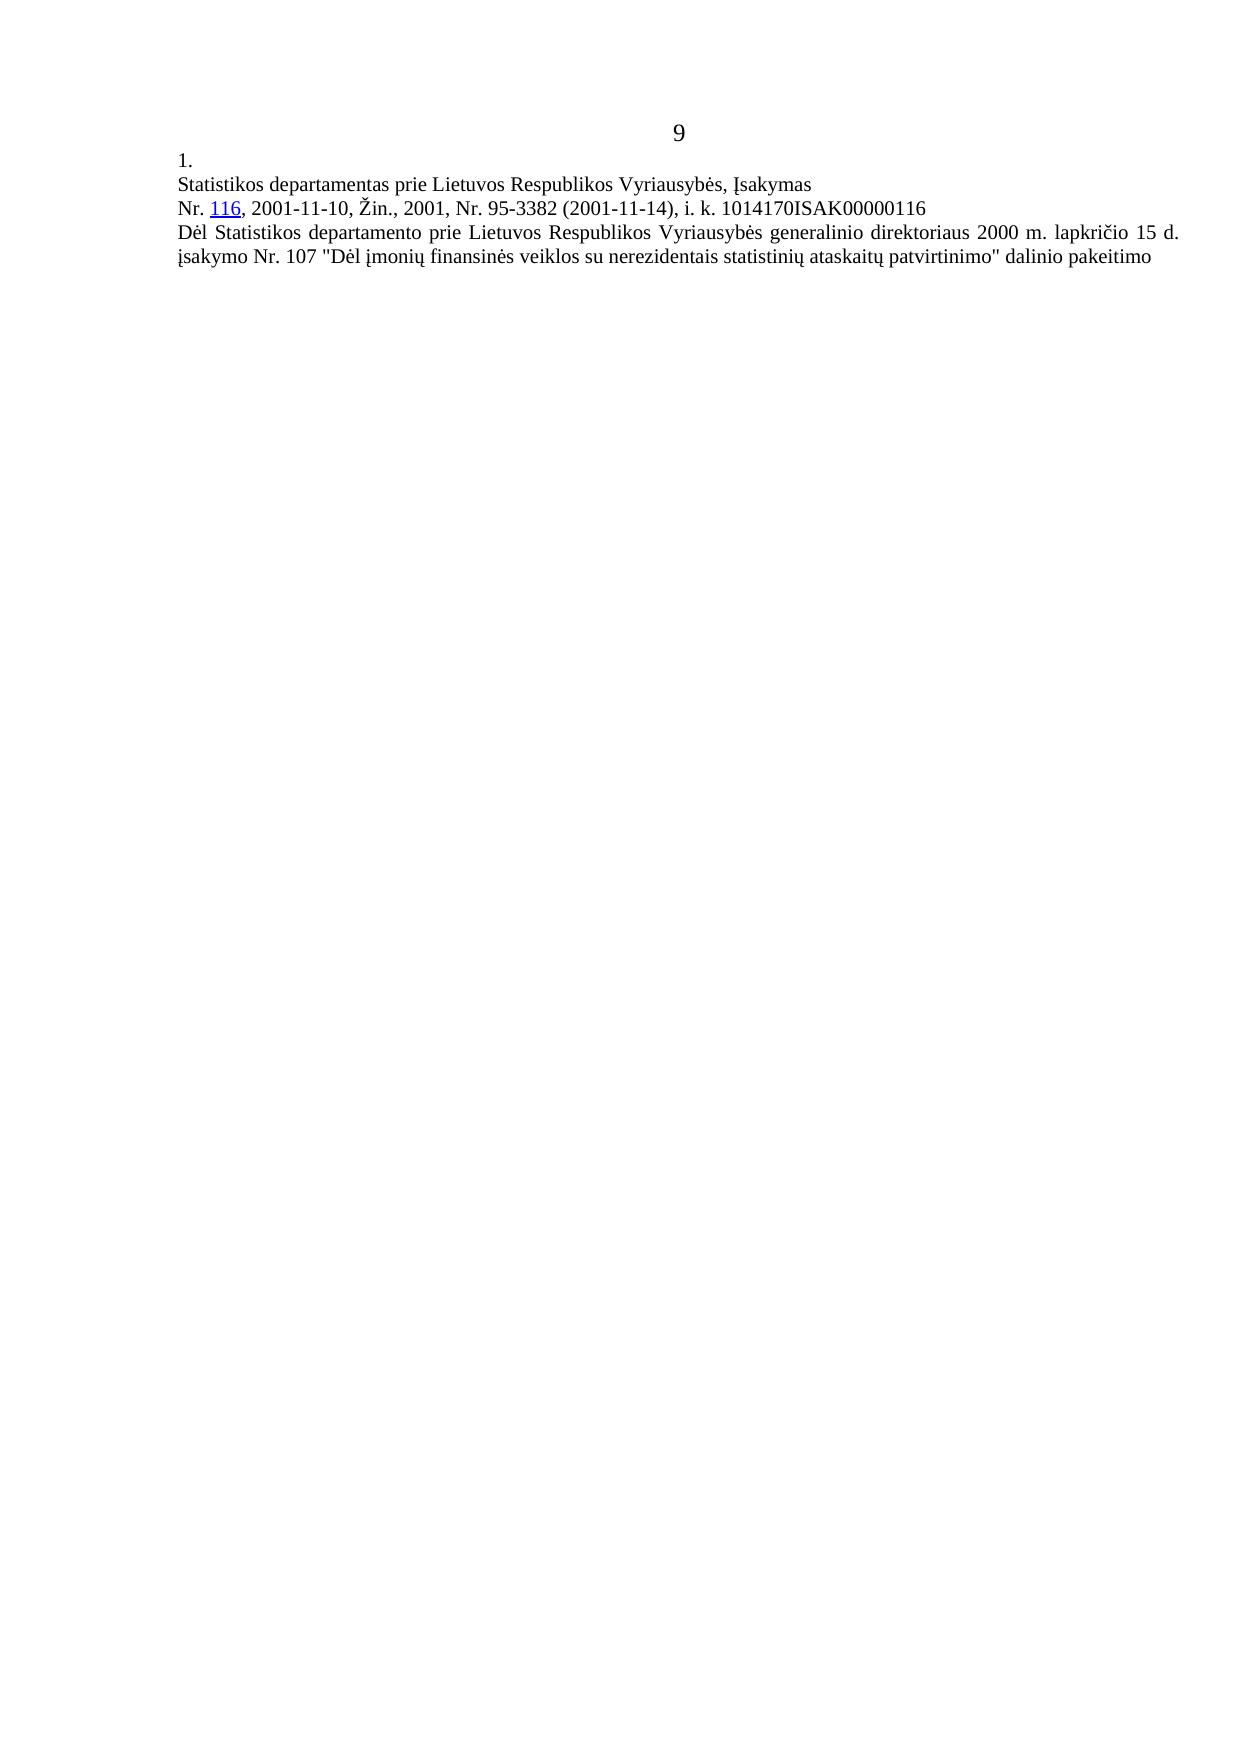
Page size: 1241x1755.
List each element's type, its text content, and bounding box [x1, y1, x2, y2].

text Dėl Statistikos departamento prie Lietuvos Respublikos Vyriausybės generalinio direktoriaus 2000 m. lapkričio 15 d. įsakymo Nr. 107 "Dėl įmonių finansinės veiklos su nerezidentais statistinių ataskaitų patvirtinimo" dalinio pakeitimo [177, 220, 1181, 268]
text 1. [177, 148, 1181, 172]
text Statistikos departamentas prie Lietuvos Respublikos Vyriausybės, Įsakymas [177, 172, 1181, 196]
text Nr. 116, 2001-11-10, Žin., 2001, Nr. 95-3382 (2001-11-14), i. k. 1014170ISAK00000116 [177, 196, 1181, 220]
